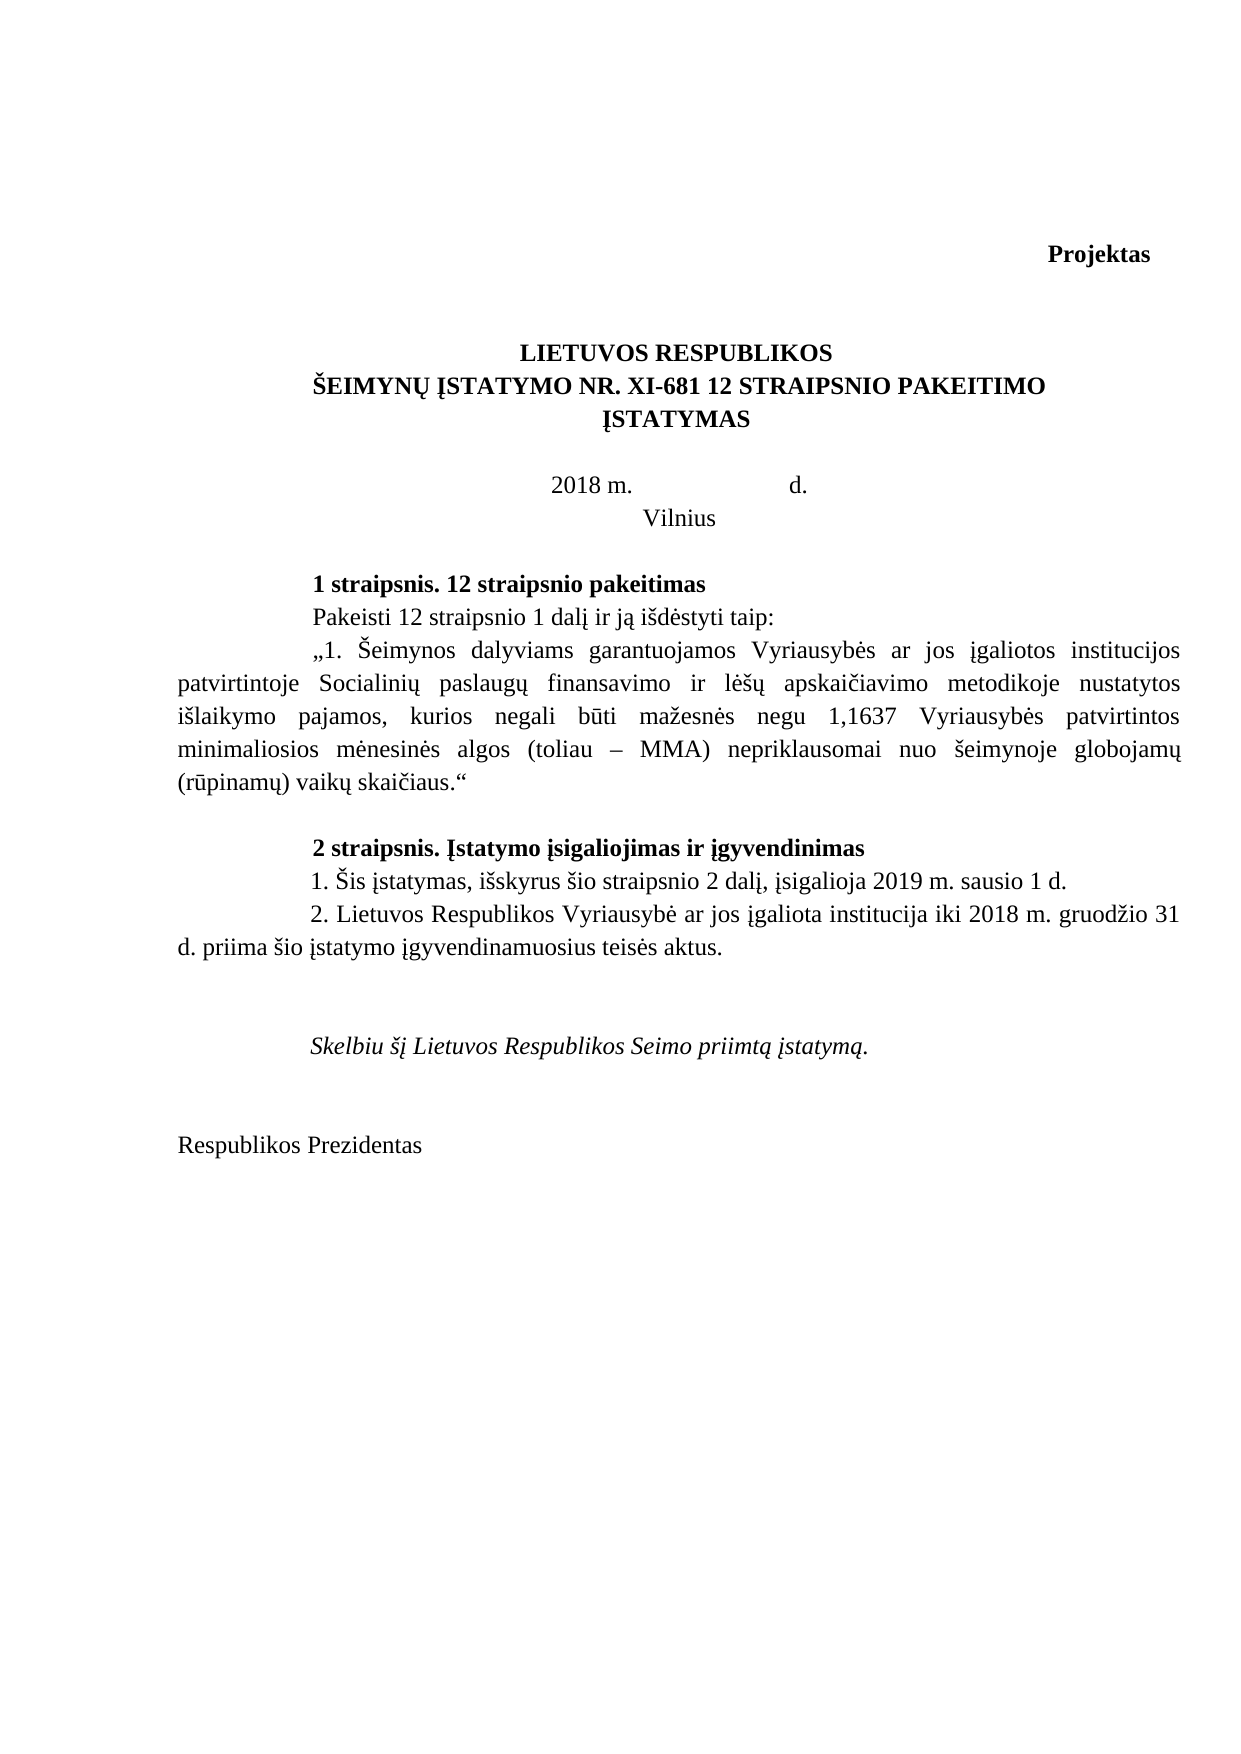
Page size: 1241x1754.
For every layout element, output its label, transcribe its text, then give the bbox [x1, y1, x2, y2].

text Pakeisti 12 straipsnio 1 dalį ir ją išdėstyti taip: [177, 602, 1181, 631]
text 2018 m. d. [177, 470, 1181, 499]
text 2. Lietuvos Respublikos Vyriausybė ar jos įgaliota institucija iki 2018 m. gruodžio 31 d. priima šio įstatymo įgyvendinamuosius teisės aktus. [177, 899, 1181, 961]
text LIETUVOS RESPUBLIKOS [177, 338, 1181, 367]
text Respublikos Prezidentas [177, 1131, 1181, 1159]
text ŠEIMYNŲ ĮSTATYMO NR. XI-681 12 STRAIPSNIO PAKEITIMO [177, 371, 1181, 400]
text „1. Šeimynos dalyviams garantuojamos Vyriausybės ar jos įgaliotos institucijos patvirtintoje Socialinių paslaugų finansavimo ir lėšų apskaičiavimo metodikoje nustatytos išlaikymo pajamos, kurios negali būti mažesnės negu 1,1637 Vyriausybės patvirtintos minimaliosios mėnesinės algos (toliau – MMA) nepriklausomai nuo šeimynoje globojamų (rūpinamų) vaikų skaičiaus.“ [177, 635, 1181, 796]
text 1 straipsnis. 12 straipsnio pakeitimas [177, 569, 1181, 598]
text ĮSTATYMAS [177, 404, 1181, 433]
text 1. Šis įstatymas, išskyrus šio straipsnio 2 dalį, įsigalioja 2019 m. sausio 1 d. [177, 866, 1181, 895]
text Projektas [582, 239, 1181, 268]
text Skelbiu šį Lietuvos Respublikos Seimo priimtą įstatymą. [177, 1031, 1181, 1060]
text 2 straipsnis. Įstatymo įsigaliojimas ir įgyvendinimas [177, 833, 1181, 862]
text Vilnius [177, 503, 1181, 532]
